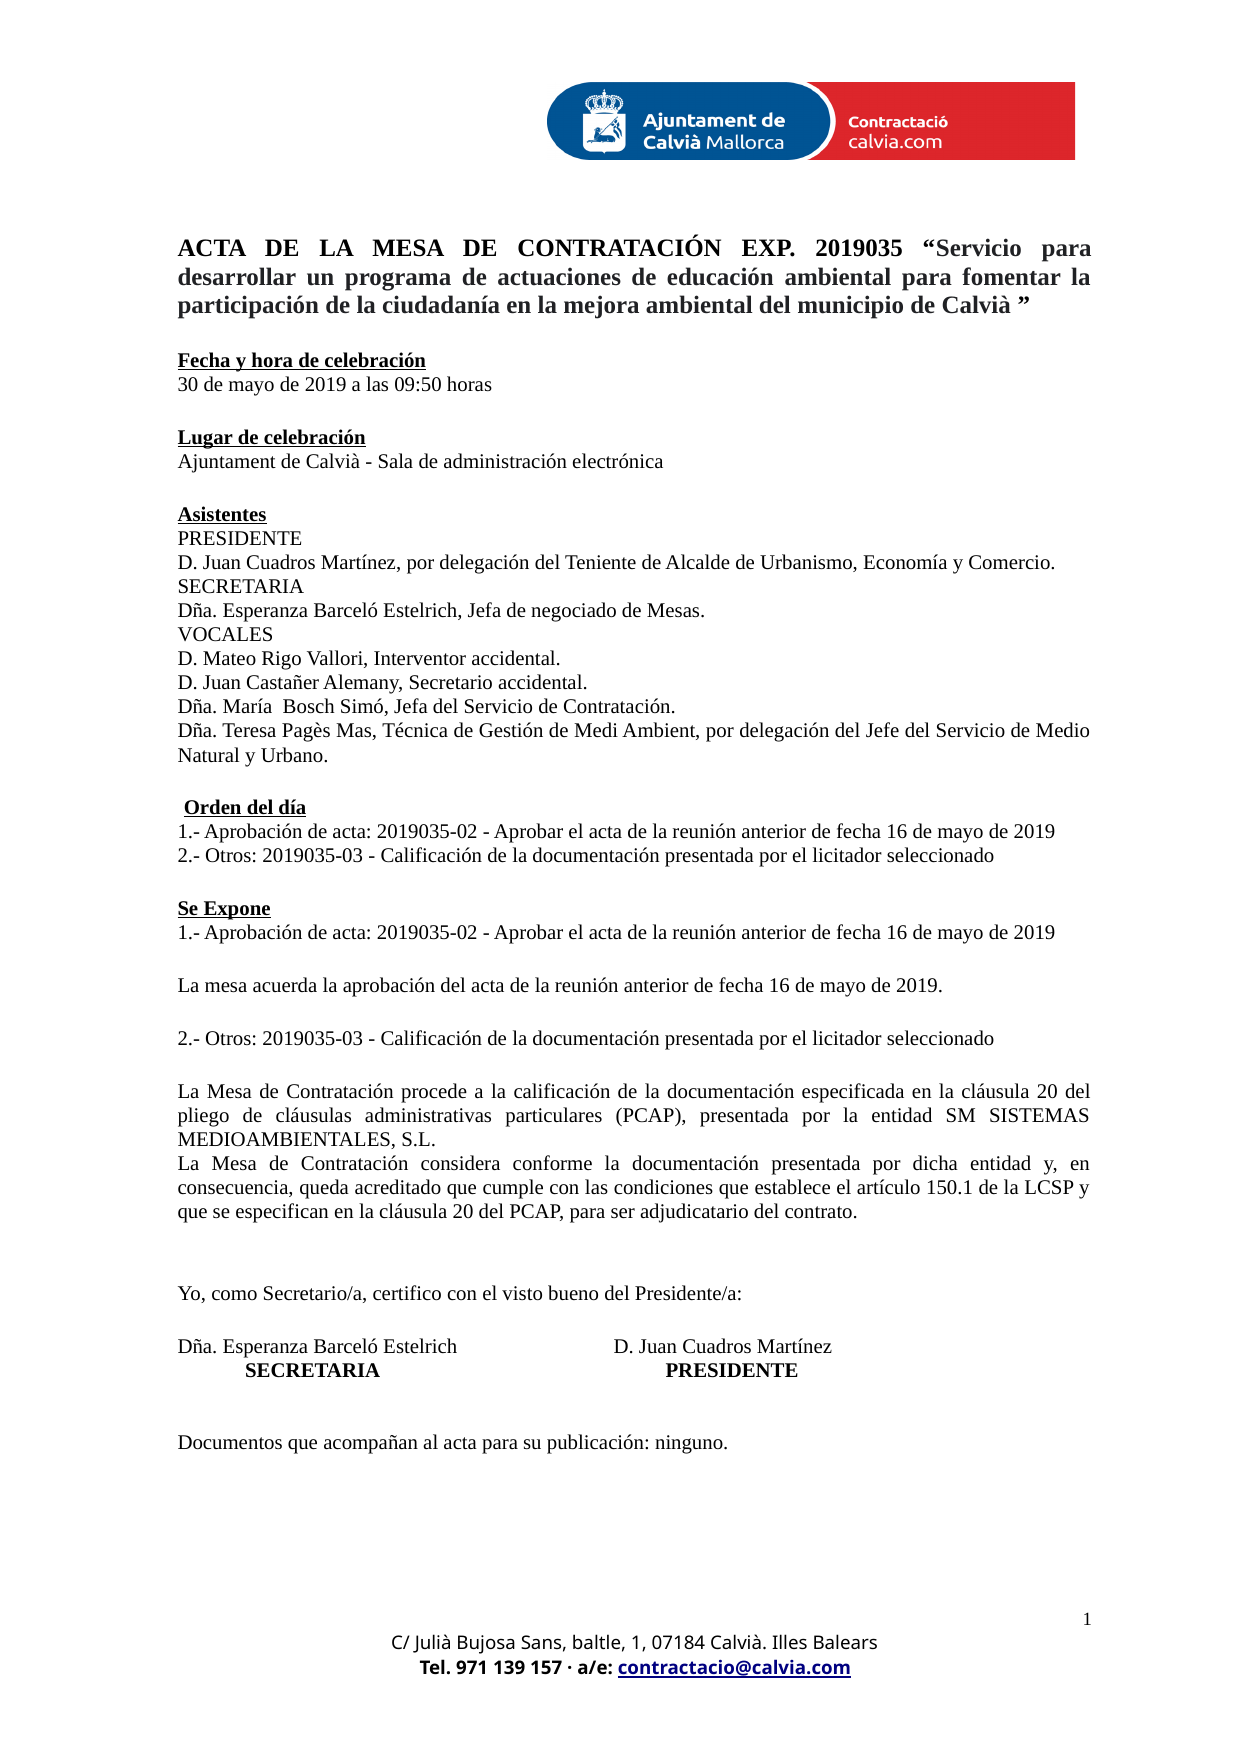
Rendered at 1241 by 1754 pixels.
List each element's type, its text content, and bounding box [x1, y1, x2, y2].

text Dña. Esperanza Barceló Estelrich, Jefa de negociado de Mesas. [177, 598, 1091, 622]
text VOCALES [177, 622, 1091, 646]
text D. Juan Cuadros Martínez, por delegación del Teniente de Alcalde de Urbanismo, Economía y Comercio. [177, 550, 1091, 574]
text La mesa acuerda la aprobación del acta de la reunión anterior de fecha 16 de mayo de 2019. [177, 973, 1091, 997]
text Fecha y hora de celebración [177, 348, 1091, 372]
text Yo, como Secretario/a, certifico con el visto bueno del Presidente/a: [177, 1281, 1091, 1305]
text Orden del día [177, 795, 1091, 819]
text PRESIDENTE [177, 526, 1091, 550]
text La Mesa de Contratación considera conforme la documentación presentada por dicha entidad y, en consecuencia, queda acreditado que cumple con las condiciones que establece el artículo 150.1 de la LCSP y que se especifican en la cláusula 20 del PCAP, para ser adjudicatario del contrato. [177, 1151, 1091, 1223]
text D. Juan Castañer Alemany, Secretario accidental. [177, 670, 1091, 694]
text Documentos que acompañan al acta para su publicación: ninguno. [177, 1430, 1091, 1454]
text Asistentes [177, 502, 1091, 526]
text SECRETARIA [177, 574, 1091, 598]
text SECRETARIA PRESIDENTE [177, 1358, 1091, 1382]
text 1.- Aprobación de acta: 2019035-02 - Aprobar el acta de la reunión anterior de fecha 16 de mayo de 2019 [177, 920, 1091, 944]
text Dña. María Bosch Simó, Jefa del Servicio de Contratación. [177, 694, 1091, 718]
text Dña. Teresa Pagès Mas, Técnica de Gestión de Medi Ambient, por delegación del Jefe del Servicio de Medio Natural y Urbano. [177, 718, 1091, 767]
text 1.- Aprobación de acta: 2019035-02 - Aprobar el acta de la reunión anterior de fecha 16 de mayo de 2019 [177, 819, 1091, 843]
text 2.- Otros: 2019035-03 - Calificación de la documentación presentada por el licitador seleccionado [177, 1026, 1091, 1050]
text Ajuntament de Calvià - Sala de administración electrónica [177, 449, 1091, 473]
text Lugar de celebración [177, 425, 1091, 449]
text 30 de mayo de 2019 a las 09:50 horas [177, 372, 1091, 396]
text Se Expone [177, 896, 1091, 920]
text Dña. Esperanza Barceló Estelrich D. Juan Cuadros Martínez [177, 1333, 1091, 1358]
text La Mesa de Contratación procede a la calificación de la documentación especificada en la cláusula 20 del pliego de cláusulas administrativas particulares (PCAP), presentada por la entidad SM SISTEMAS MEDIOAMBIENTALES, S.L. [177, 1079, 1091, 1151]
picture [547, 82, 1075, 160]
text 2.- Otros: 2019035-03 - Calificación de la documentación presentada por el licitador seleccionado [177, 843, 1091, 867]
text ACTA DE LA MESA DE CONTRATACIÓN EXP. 2019035 “Servicio para desarrollar un programa de actuaciones de educación ambiental para fomentar la participación de la ciudadanía en la mejora ambiental del municipio de Calvià ” [177, 233, 1091, 319]
text D. Mateo Rigo Vallori, Interventor accidental. [177, 646, 1091, 670]
